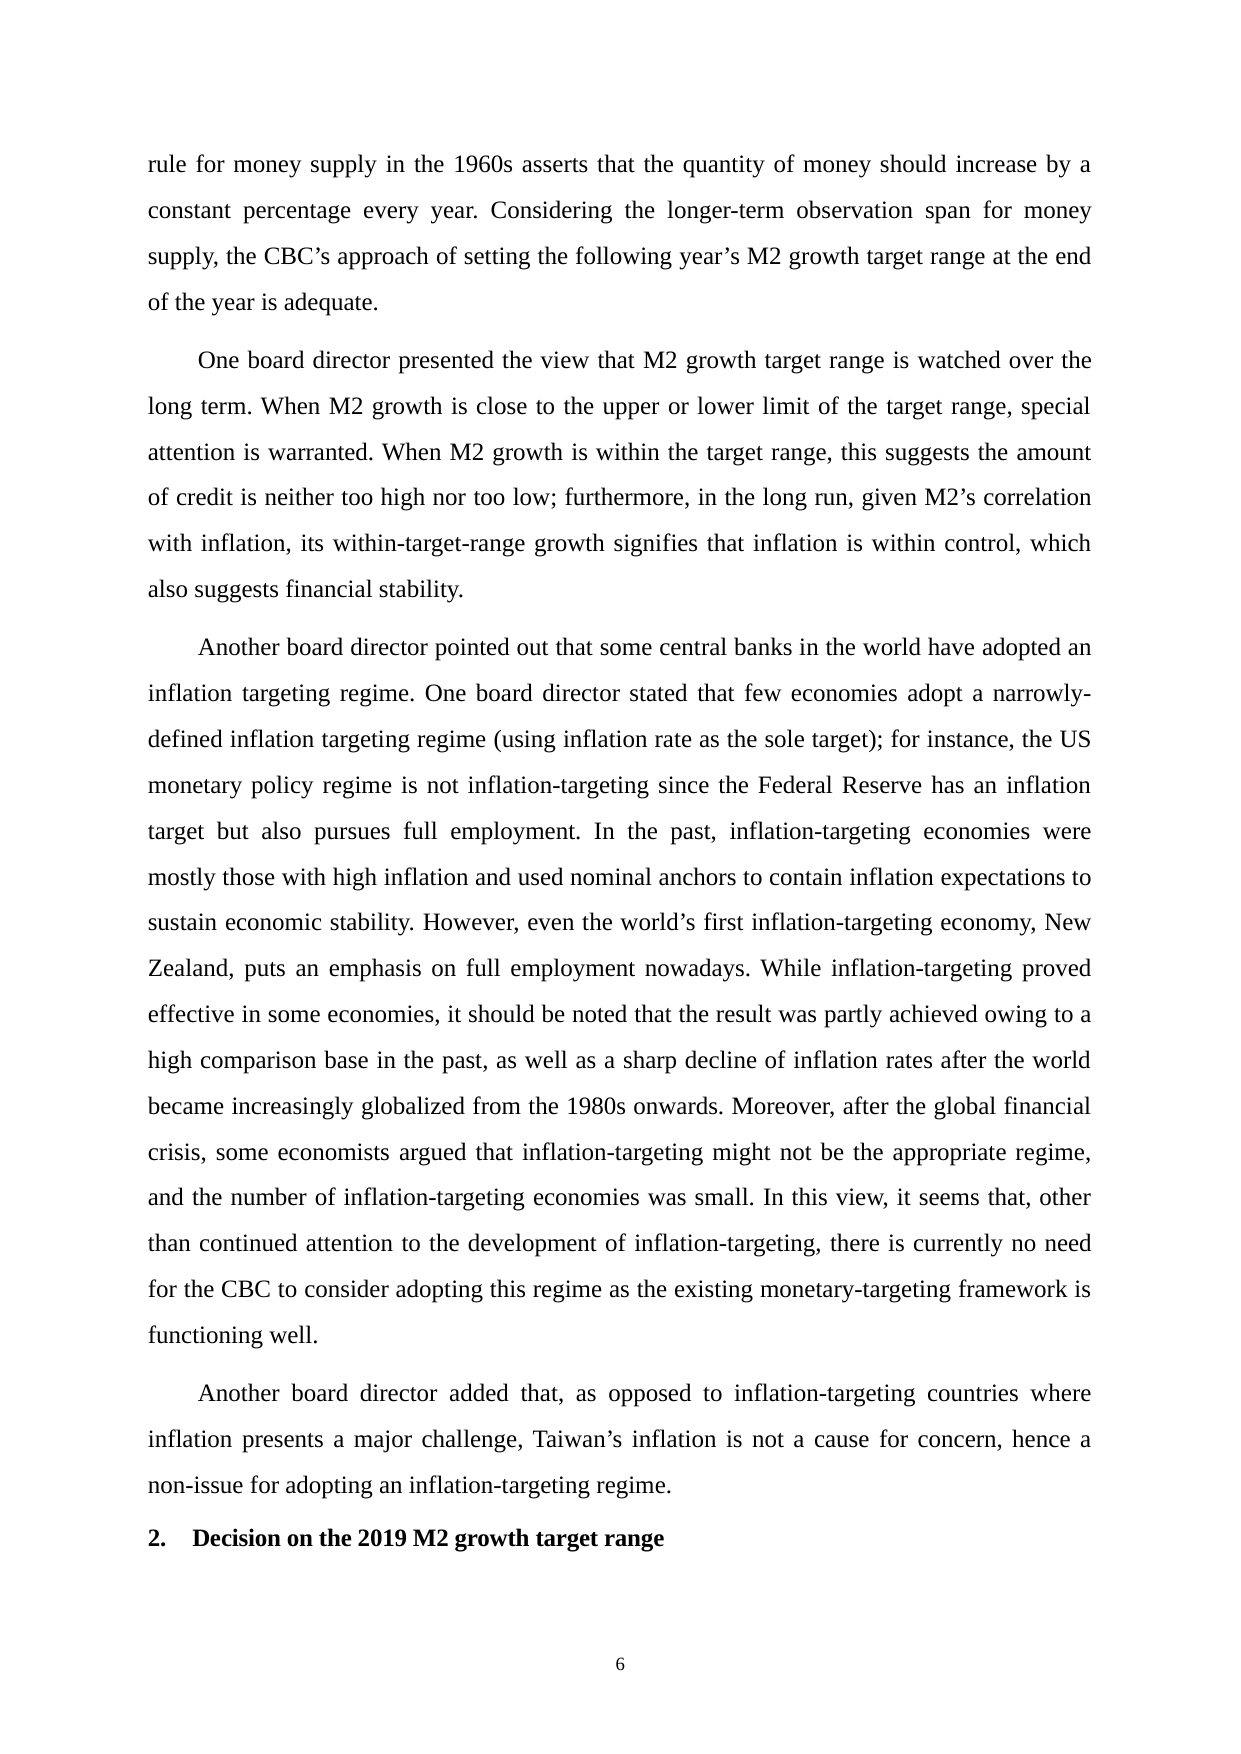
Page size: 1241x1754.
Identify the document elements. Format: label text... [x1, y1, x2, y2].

text Another board director pointed out that some central banks in the world have adopted an inflation targeting regime. One board director stated that few economies adopt a narrowly-defined inflation targeting regime (using inflation rate as the sole target); for instance, the US monetary policy regime is not inflation-targeting since the Federal Reserve has an inflation target but also pursues full employment. In the past, inflation-targeting economies were mostly those with high inflation and used nominal anchors to contain inflation expectations to sustain economic stability. However, even the world’s first inflation-targeting economy, New Zealand, puts an emphasis on full employment nowadays. While inflation-targeting proved effective in some economies, it should be noted that the result was partly achieved owing to a high comparison base in the past, as well as a sharp decline of inflation rates after the world became increasingly globalized from the 1980s onwards. Moreover, after the global financial crisis, some economists argued that inflation-targeting might not be the appropriate regime, and the number of inflation-targeting economies was small. In this view, it seems that, other than continued attention to the development of inflation-targeting, there is currently no need for the CBC to consider adopting this regime as the existing monetary-targeting framework is functioning well. [148, 619, 1092, 1352]
text rule for money supply in the 1960s asserts that the quantity of money should increase by a constant percentage every year. Considering the longer-term observation span for money supply, the CBC’s approach of setting the following year’s M2 growth target range at the end of the year is adequate. [148, 136, 1092, 319]
list Decision on the 2019 M2 growth target range [148, 1515, 1092, 1561]
text Another board director added that, as opposed to inflation-targeting countries where inflation presents a major challenge, Taiwan’s inflation is not a cause for concern, hence a non-issue for adopting an inflation-targeting regime. [148, 1365, 1092, 1502]
text One board director presented the view that M2 growth target range is watched over the long term. When M2 growth is close to the upper or lower limit of the target range, special attention is warranted. When M2 growth is within the target range, this suggests the amount of credit is neither too high nor too low; furthermore, in the long run, given M2’s correlation with inflation, its within-target-range growth signifies that inflation is within control, which also suggests financial stability. [148, 332, 1092, 607]
